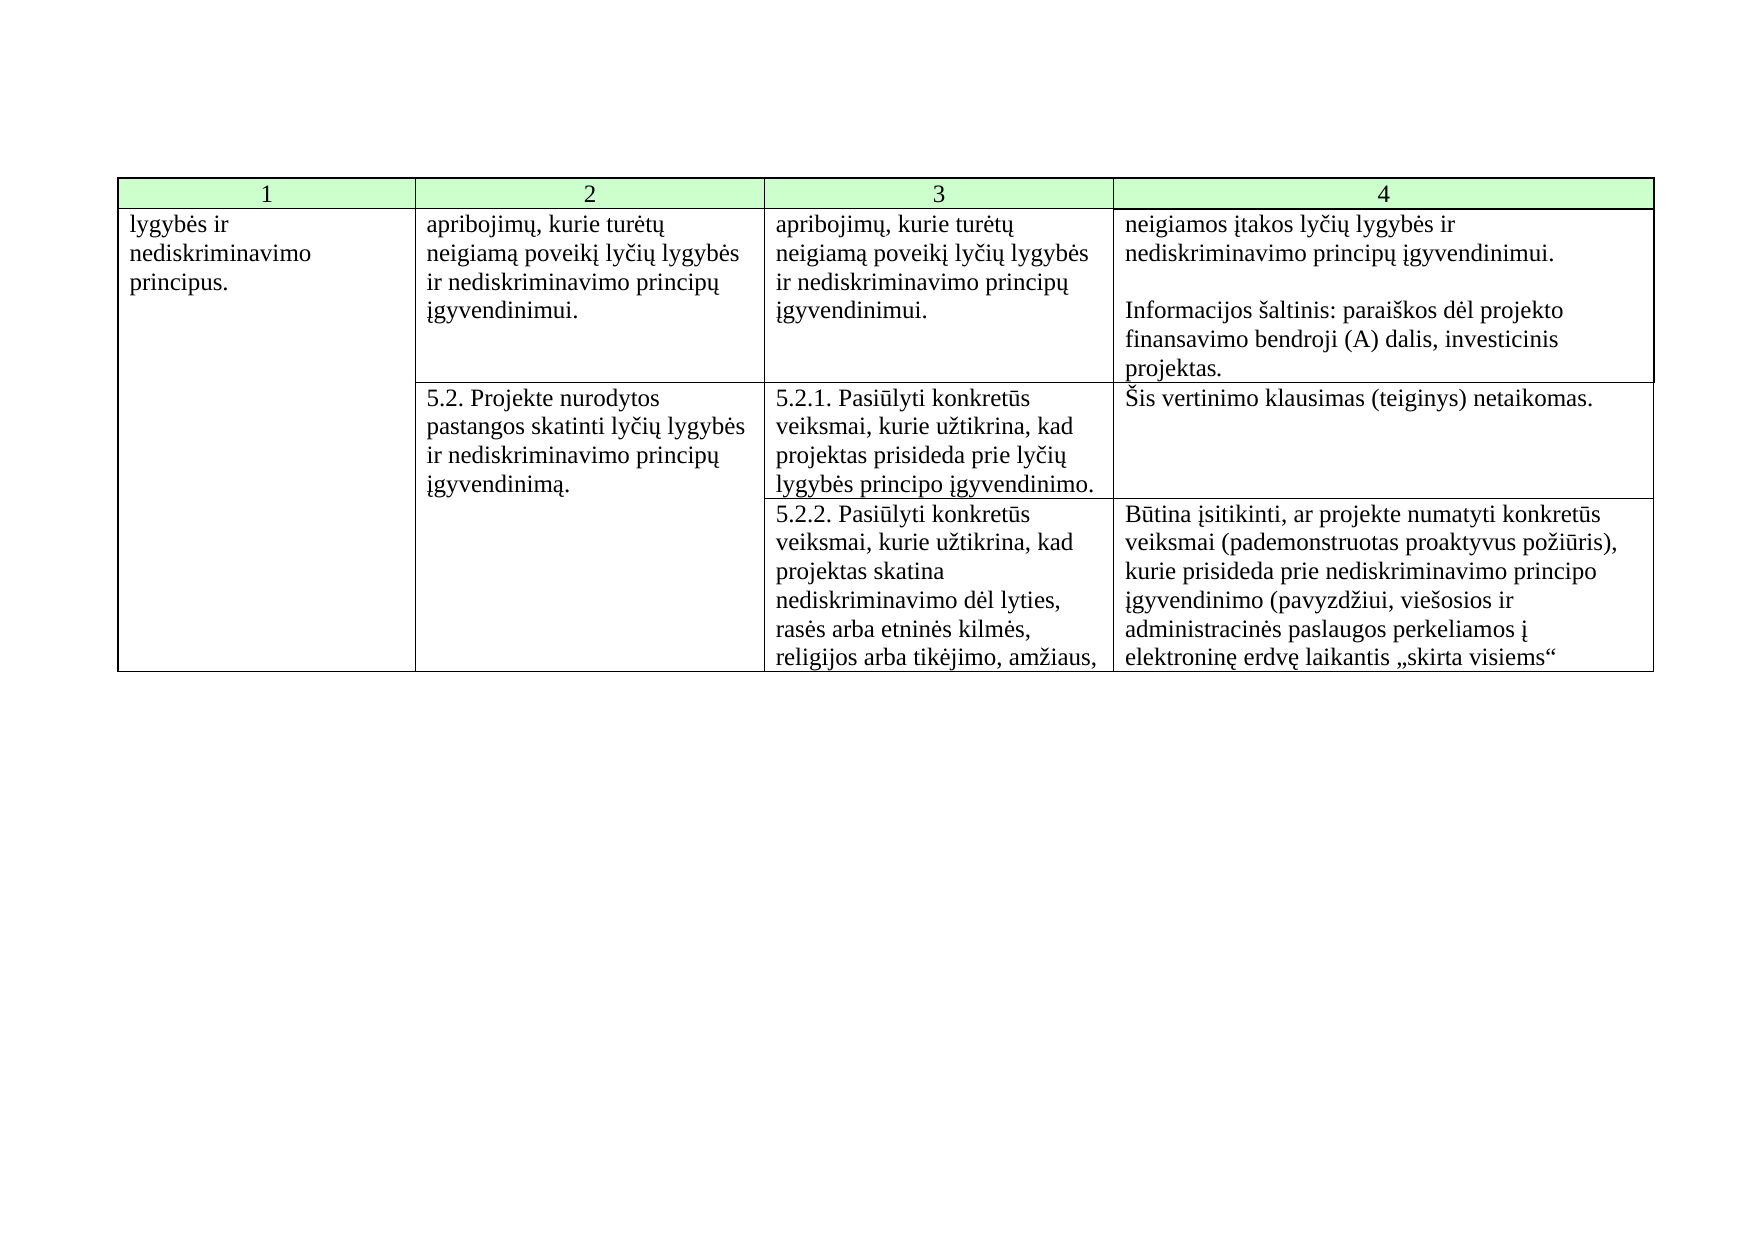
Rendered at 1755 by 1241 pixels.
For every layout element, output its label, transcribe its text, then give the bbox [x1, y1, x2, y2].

table_cell 5.2. Projekte nurodytos pastangos skatinti lyčių lygybės ir nediskriminavimo principų įgyvendinimą. [416, 383, 764, 671]
table_cell Šis vertinimo klausimas (teiginys) netaikomas. [1114, 383, 1653, 498]
table_cell neigiamos įtakos lyčių lygybės ir nediskriminavimo principų įgyvendinimui. Informacijos šaltinis: paraiškos dėl projekto finansavimo bendroji (A) dalis, investicinis projektas. [1114, 210, 1653, 382]
table_header 4 [1114, 179, 1653, 208]
table_header 1 [119, 179, 415, 208]
table_header 2 [416, 179, 764, 208]
table_cell 5.2.1. Pasiūlyti konkretūs veiksmai, kurie užtikrina, kad projektas prisideda prie lyčių lygybės principo įgyvendinimo. [765, 383, 1113, 498]
table_cell lygybės ir nediskriminavimo principus. [119, 209, 415, 671]
table_header 3 [765, 179, 1113, 208]
table_cell Būtina įsitikinti, ar projekte numatyti konkretūs veiksmai (pademonstruotas proaktyvus požiūris), kurie prisideda prie nediskriminavimo principo įgyvendinimo (pavyzdžiui, viešosios ir administracinės paslaugos perkeliamos į elektroninę erdvę laikantis „skirta visiems“ [1114, 499, 1653, 671]
table_cell apribojimų, kurie turėtų neigiamą poveikį lyčių lygybės ir nediskriminavimo principų įgyvendinimui. [416, 209, 764, 382]
table_cell 5.2.2. Pasiūlyti konkretūs veiksmai, kurie užtikrina, kad projektas skatina nediskriminavimo dėl lyties, rasės arba etninės kilmės, religijos arba tikėjimo, amžiaus, [765, 499, 1113, 671]
table_cell apribojimų, kurie turėtų neigiamą poveikį lyčių lygybės ir nediskriminavimo principų įgyvendinimui. [765, 209, 1113, 382]
